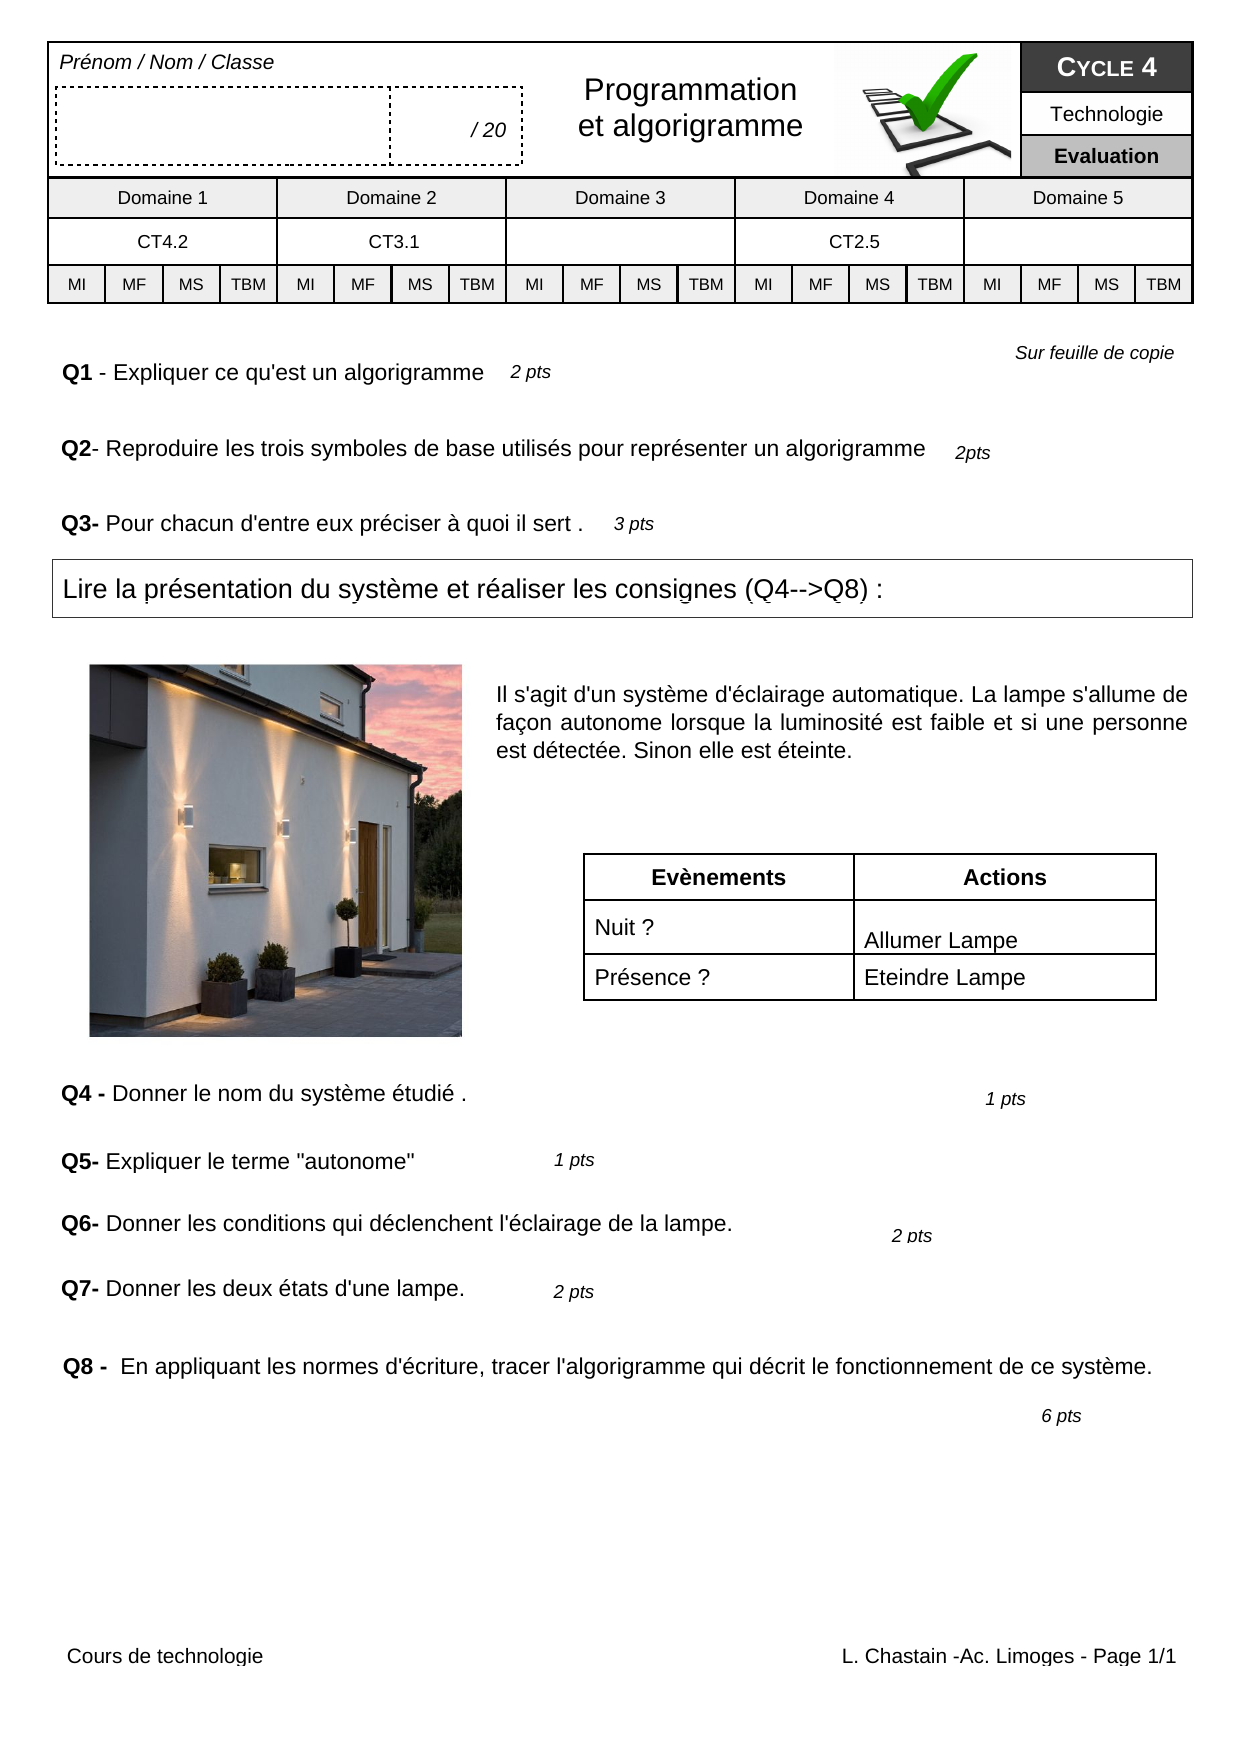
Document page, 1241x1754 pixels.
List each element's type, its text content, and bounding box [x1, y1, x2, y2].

text CT3.1 [285, 231, 497, 252]
text Lire la présentation du système et réaliser les consignes (Q4-->Q8) : [55, 573, 1190, 604]
text Domaine 3 [514, 187, 726, 208]
text 2 pts [505, 360, 615, 381]
text Programmation et algorigramme [535, 71, 846, 143]
text / 20 [471, 118, 514, 142]
text CT4.2 [57, 231, 268, 252]
text 3 pts [613, 513, 723, 535]
text Il s'agit d'un système d'éclairage automatique. La lampe s'allume de façon autonome lorsque la luminosité est faible et si une personne est détectée. Sinon elle est éteinte. [496, 681, 1189, 764]
text Domaine 2 [285, 187, 497, 208]
text Cours de technologie L. Chastain -Ac. Limoges - Page 1/1 [62, 1644, 1176, 1666]
text Sur feuille de copie [989, 342, 1174, 363]
text Domaine 4 [743, 187, 955, 208]
text Actions [864, 863, 1146, 890]
text TBM [686, 274, 726, 294]
text CT2.5 [743, 231, 955, 252]
text TBM [457, 274, 497, 294]
text 1 pts [486, 1149, 594, 1171]
text TBM [228, 274, 268, 294]
text MF [343, 274, 383, 294]
text Q7- Donner les deux états d'une lampe. [61, 1275, 1099, 1301]
text MI [972, 274, 1012, 294]
text Evènements [594, 863, 843, 890]
text MF [114, 274, 154, 294]
text MS [400, 274, 440, 294]
text 1 pts [914, 1106, 1026, 1110]
text Q8 - En appliquant les normes d'écriture, tracer l'algorigramme qui décrit le fonctionnement de ce système. [63, 1353, 1181, 1379]
text MF [1029, 274, 1069, 294]
text TBM [915, 274, 955, 294]
text Q6- Donner les conditions qui déclenchent l'éclairage de la lampe. [61, 1210, 766, 1237]
text 6 pts [970, 1405, 1082, 1427]
text MS [857, 274, 898, 294]
text Q3- Pour chacun d'entre eux préciser à quoi il sert . [61, 510, 1099, 537]
text Cycle 4 [1029, 51, 1184, 83]
text 2pts [955, 442, 1065, 464]
text MS [1086, 274, 1127, 294]
text Domaine 5 [972, 187, 1184, 208]
text Prénom / Nom / Classe [59, 49, 356, 73]
text TBM [1143, 274, 1184, 294]
text MI [514, 274, 555, 294]
text MI [285, 274, 326, 294]
picture [833, 43, 1012, 176]
text Q1 - Expliquer ce qu'est un algorigramme [62, 359, 1100, 385]
text Q4 - Donner le nom du système étudié . [61, 1079, 1099, 1106]
text Q5- Expliquer le terme "autonome" [61, 1148, 486, 1172]
picture [76, 652, 475, 1050]
text 2 pts [797, 1225, 932, 1242]
text Nuit ? [594, 914, 843, 940]
text MF [800, 274, 841, 294]
text Allumer Lampe [864, 901, 1146, 953]
text Q2- Reproduire les trois symboles de base utilisés pour représenter un algorigramme [61, 435, 1099, 462]
text Technologie [1029, 101, 1184, 125]
text Domaine 1 [57, 187, 268, 208]
text MF [571, 274, 612, 294]
text Evaluation [1029, 144, 1184, 168]
text MI [743, 274, 783, 294]
text Présence ? [594, 964, 843, 990]
text MI [57, 274, 97, 294]
text MS [171, 274, 211, 294]
text MS [629, 274, 669, 294]
text Eteindre Lampe [864, 964, 1146, 990]
